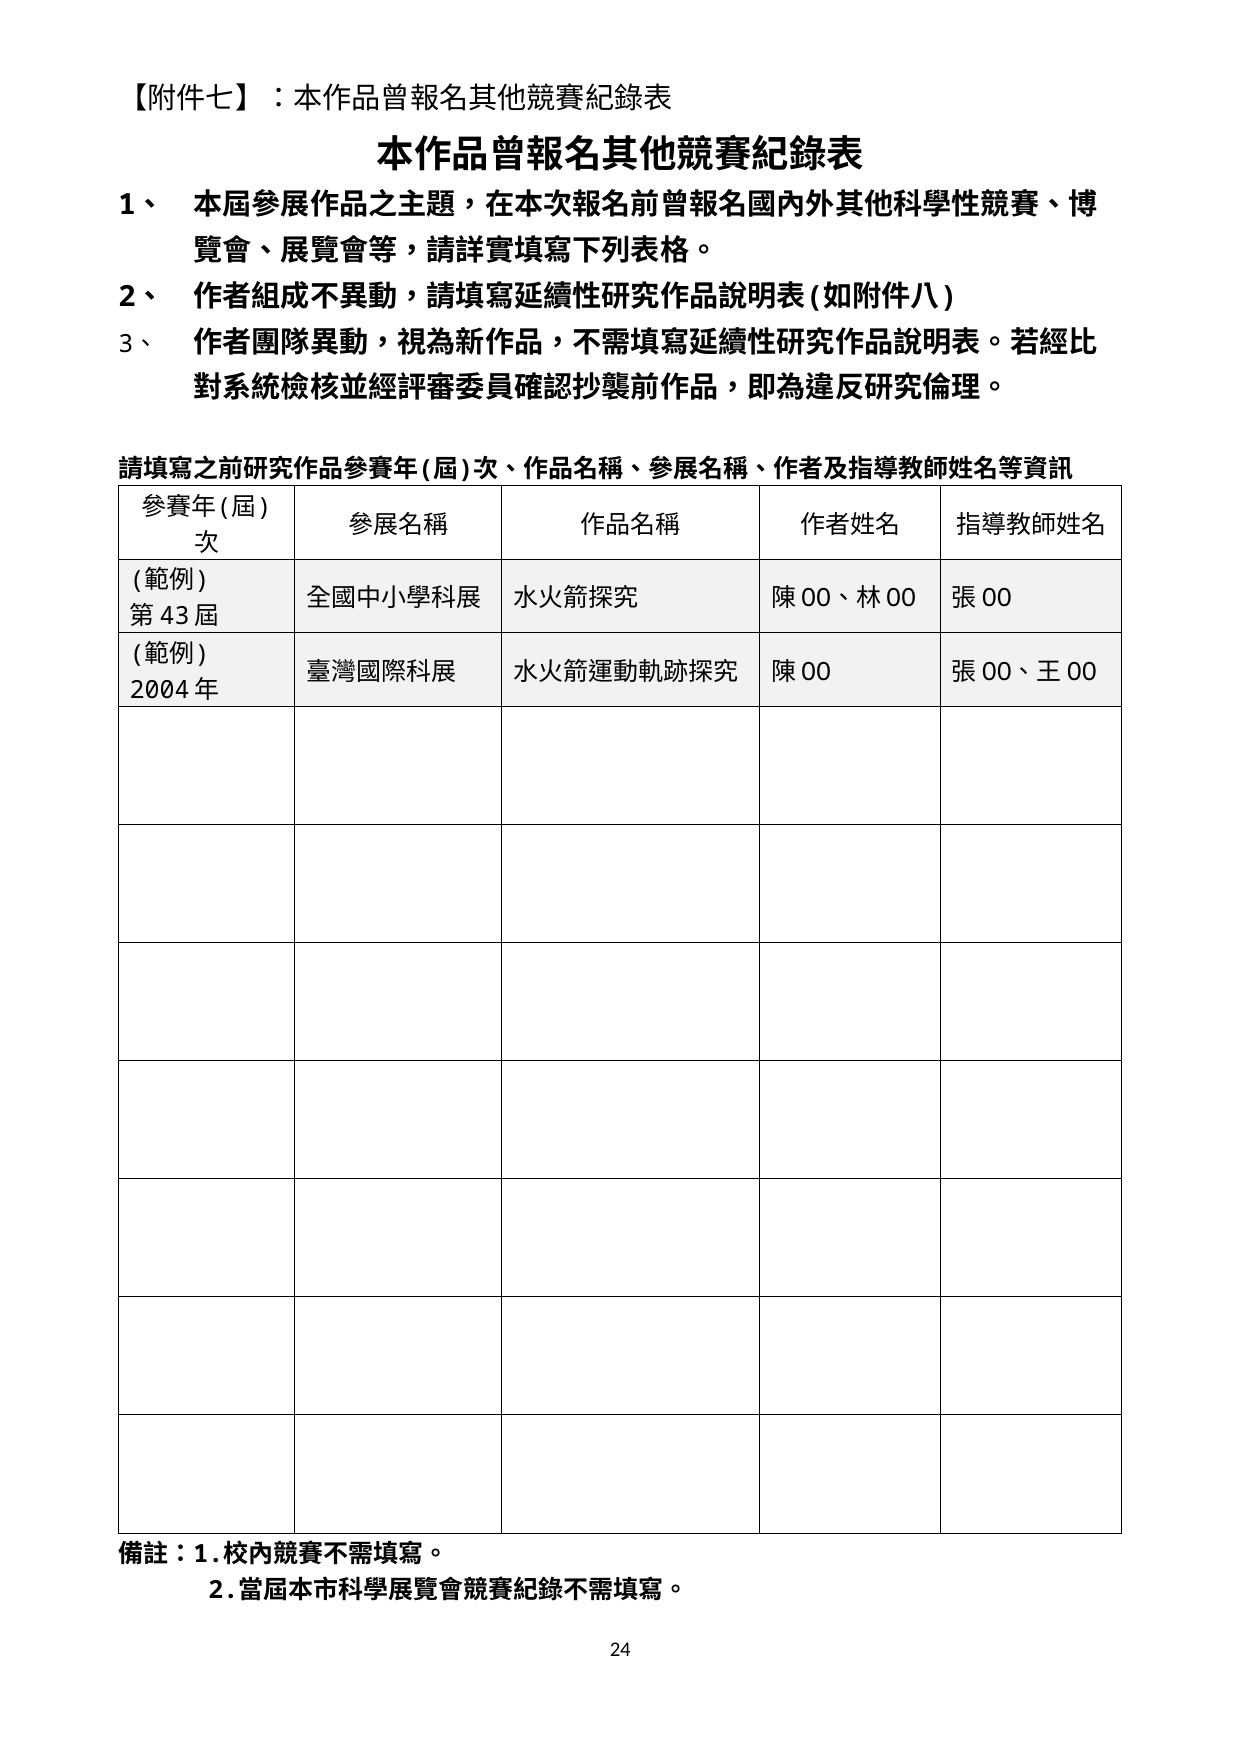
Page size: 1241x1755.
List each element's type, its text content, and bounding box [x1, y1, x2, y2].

table_cell [119, 1415, 294, 1532]
table_cell [295, 707, 501, 824]
list 作者團隊異動，視為新作品，不需填寫延續性研究作品說明表。若經比對系統檢核並經評審委員確認抄襲前作品，即為違反研究倫理。 [118, 315, 1122, 407]
table_header 參展名稱 [295, 486, 501, 558]
table_cell 陳OO、林OO [760, 560, 940, 632]
list 作者組成不異動，請填寫延續性研究作品說明表(如附件八) [118, 269, 1122, 315]
table_cell 張OO [941, 560, 1121, 632]
table_cell [941, 707, 1121, 824]
table_cell [760, 707, 940, 824]
table_cell [502, 943, 759, 1060]
table_cell [941, 943, 1121, 1060]
table_cell [502, 707, 759, 824]
table_header 指導教師姓名 [941, 486, 1121, 558]
table_cell [119, 1297, 294, 1414]
table_cell [119, 707, 294, 824]
table_cell [760, 943, 940, 1060]
list 本屆參展作品之主題，在本次報名前曾報名國內外其他科學性競賽、博覽會、展覽會等，請詳實填寫下列表格。 [118, 178, 1122, 269]
text 2.當屆本市科學展覽會競賽紀錄不需填寫。 [118, 1570, 1122, 1606]
table_cell [760, 825, 940, 942]
table_cell 全國中小學科展 [295, 560, 501, 632]
table_cell [295, 943, 501, 1060]
table_cell [941, 1061, 1121, 1178]
table_cell [760, 1297, 940, 1414]
table_cell [119, 1179, 294, 1296]
table_cell [502, 1297, 759, 1414]
table_cell [295, 1061, 501, 1178]
table_cell 水火箭探究 [502, 560, 759, 632]
table_cell [941, 1179, 1121, 1296]
table_cell 張OO、王OO [941, 633, 1121, 706]
text 本作品曾報名其他競賽紀錄表 [118, 123, 1122, 178]
table_cell [119, 825, 294, 942]
table_cell [119, 1061, 294, 1178]
table_cell [295, 1297, 501, 1414]
table_header 作品名稱 [502, 486, 759, 558]
table_cell [941, 1415, 1121, 1532]
table_cell [502, 825, 759, 942]
table_cell 臺灣國際科展 [295, 633, 501, 706]
table_cell (範例) 2004年 [119, 633, 294, 706]
table_cell [502, 1179, 759, 1296]
table_cell (範例) 第43屆 [119, 560, 294, 632]
table_cell [941, 825, 1121, 942]
table_cell 水火箭運動軌跡探究 [502, 633, 759, 706]
table_header 作者姓名 [760, 486, 940, 558]
table_cell [502, 1061, 759, 1178]
text 備註：1.校內競賽不需填寫。 [118, 1534, 1122, 1570]
table_cell 陳OO [760, 633, 940, 706]
text 請填寫之前研究作品參賽年(屆)次、作品名稱、參展名稱、作者及指導教師姓名等資訊 [118, 449, 1122, 485]
subtitle 【附件七】：本作品曾報名其他競賽紀錄表 [118, 75, 1122, 117]
table_cell [760, 1061, 940, 1178]
table_cell [295, 1415, 501, 1532]
table_cell [760, 1179, 940, 1296]
table_cell [119, 943, 294, 1060]
table_cell [502, 1415, 759, 1532]
table_cell [941, 1297, 1121, 1414]
table_cell [295, 825, 501, 942]
table_cell [760, 1415, 940, 1532]
table_header 參賽年(屆)次 [119, 486, 294, 558]
table_cell [295, 1179, 501, 1296]
